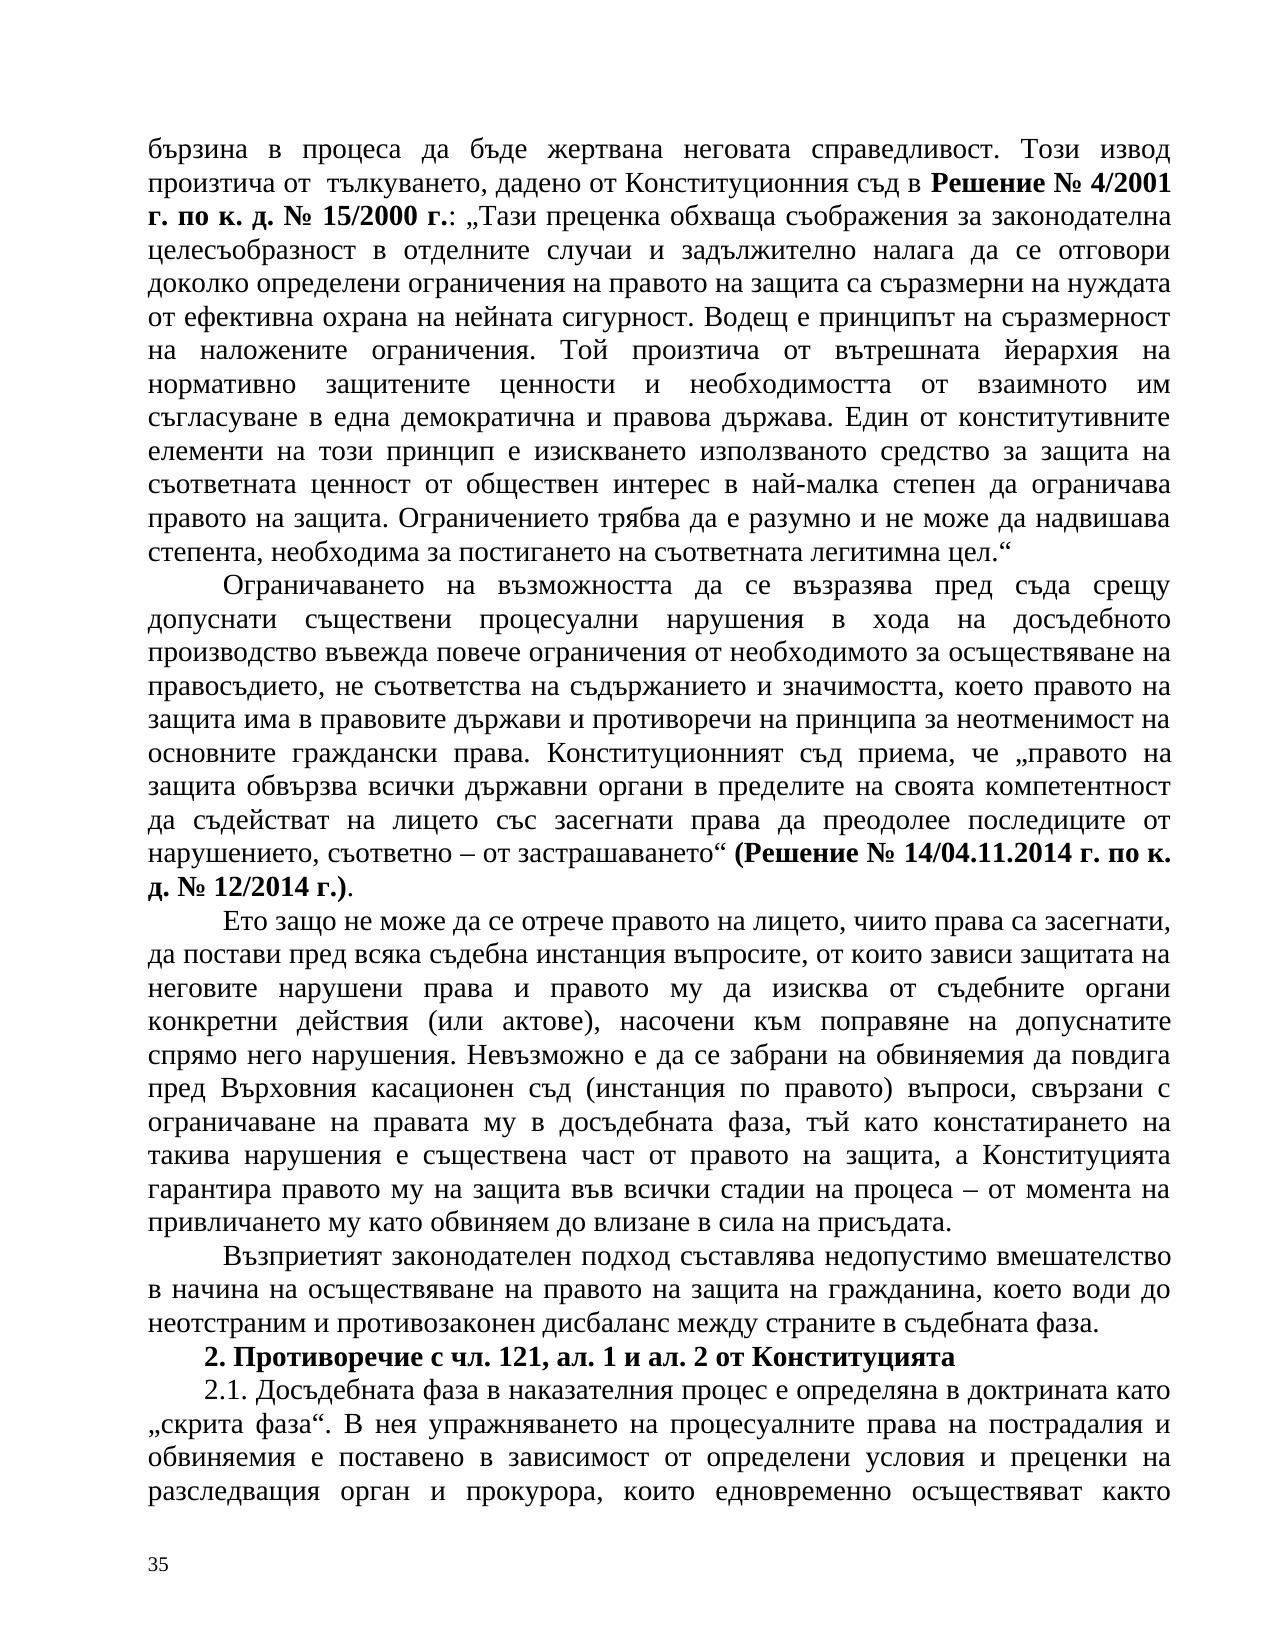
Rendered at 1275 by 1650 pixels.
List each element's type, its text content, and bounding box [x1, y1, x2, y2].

text Възприетият законодателен подход съставлява недопустимо вмешателство в начина на осъществяване на правото на защита на гражданина, което води до неотстраним и противозаконен дисбаланс между страните в съдебната фаза. [148, 1238, 1172, 1339]
text 2.1. Досъдебната фаза в наказателния процес е определяна в доктрината като „скрита фаза“. В нея упражняването на процесуалните права на пострадалия и обвиняемия е поставено в зависимост от определени условия и преценки на разследващия орган и прокурора, които едновременно осъществяват както [148, 1372, 1172, 1506]
list 2. Противоречие с чл. 121, ал. 1 и ал. 2 от Конституцията [204, 1339, 1172, 1372]
text бързина в процеса да бъде жертвана неговата справедливост. Този извод произтича от тълкуването, дадено от Конституционния съд в Решение № 4/2001 г. по к. д. № 15/2000 г.: „Тази преценка обхваща съображения за законодателна целесъобразност в отделните случаи и задължително налага да се отговори доколко определени ограничения на правото на защита са съразмерни на нуждата от ефективна охрана на нейната сигурност. Водещ е принципът на съразмерност на наложените ограничения. Той произтича от вътрешната йерархия на нормативно защитените ценности и необходимостта от взаимното им съгласуване в една демократична и правова държава. Един от конститутивните елементи на този принцип е изискването използваното средство за защита на съответната ценност от обществен интерес в най-малка степен да ограничава правото на защита. Ограничението трябва да е разумно и не може да надвишава степента, необходима за постигането на съответната легитимна цел.“ [148, 131, 1172, 567]
text Ето защо не може да се отрече правото на лицето, чиито права са засегнати, да постави пред всяка съдебна инстанция въпросите, от които зависи защитата на неговите нарушени права и правото му да изисква от съдебните органи конкретни действия (или актове), насочени към поправяне на допуснатите спрямо него нарушения. Невъзможно е да се забрани на обвиняемия да повдига пред Върховния касационен съд (инстанция по правото) въпроси, свързани с ограничаване на правата му в досъдебната фаза, тъй като констатирането на такива нарушения е съществена част от правото на защита, а Конституцията гарантира правото му на защита във всички стадии на процеса – от момента на привличането му като обвиняем до влизане в сила на присъдата. [148, 903, 1172, 1238]
text Ограничаването на възможността да се възразява пред съда срещу допуснати съществени процесуални нарушения в хода на досъдебното производство въвежда повече ограничения от необходимото за осъществяване на правосъдието, не съответства на съдържанието и значимостта, което правото на защита има в правовите държави и противоречи на принципа за неотменимост на основните граждански права. Конституционният съд приема, че „правото на защита обвързва всички държавни органи в пределите на своята компетентност да съдействат на лицето със засегнати права да преодолее последиците от нарушението, съответно – от застрашаването“ (Решение № 14/04.11.2014 г. по к. д. № 12/2014 г.). [148, 567, 1172, 903]
